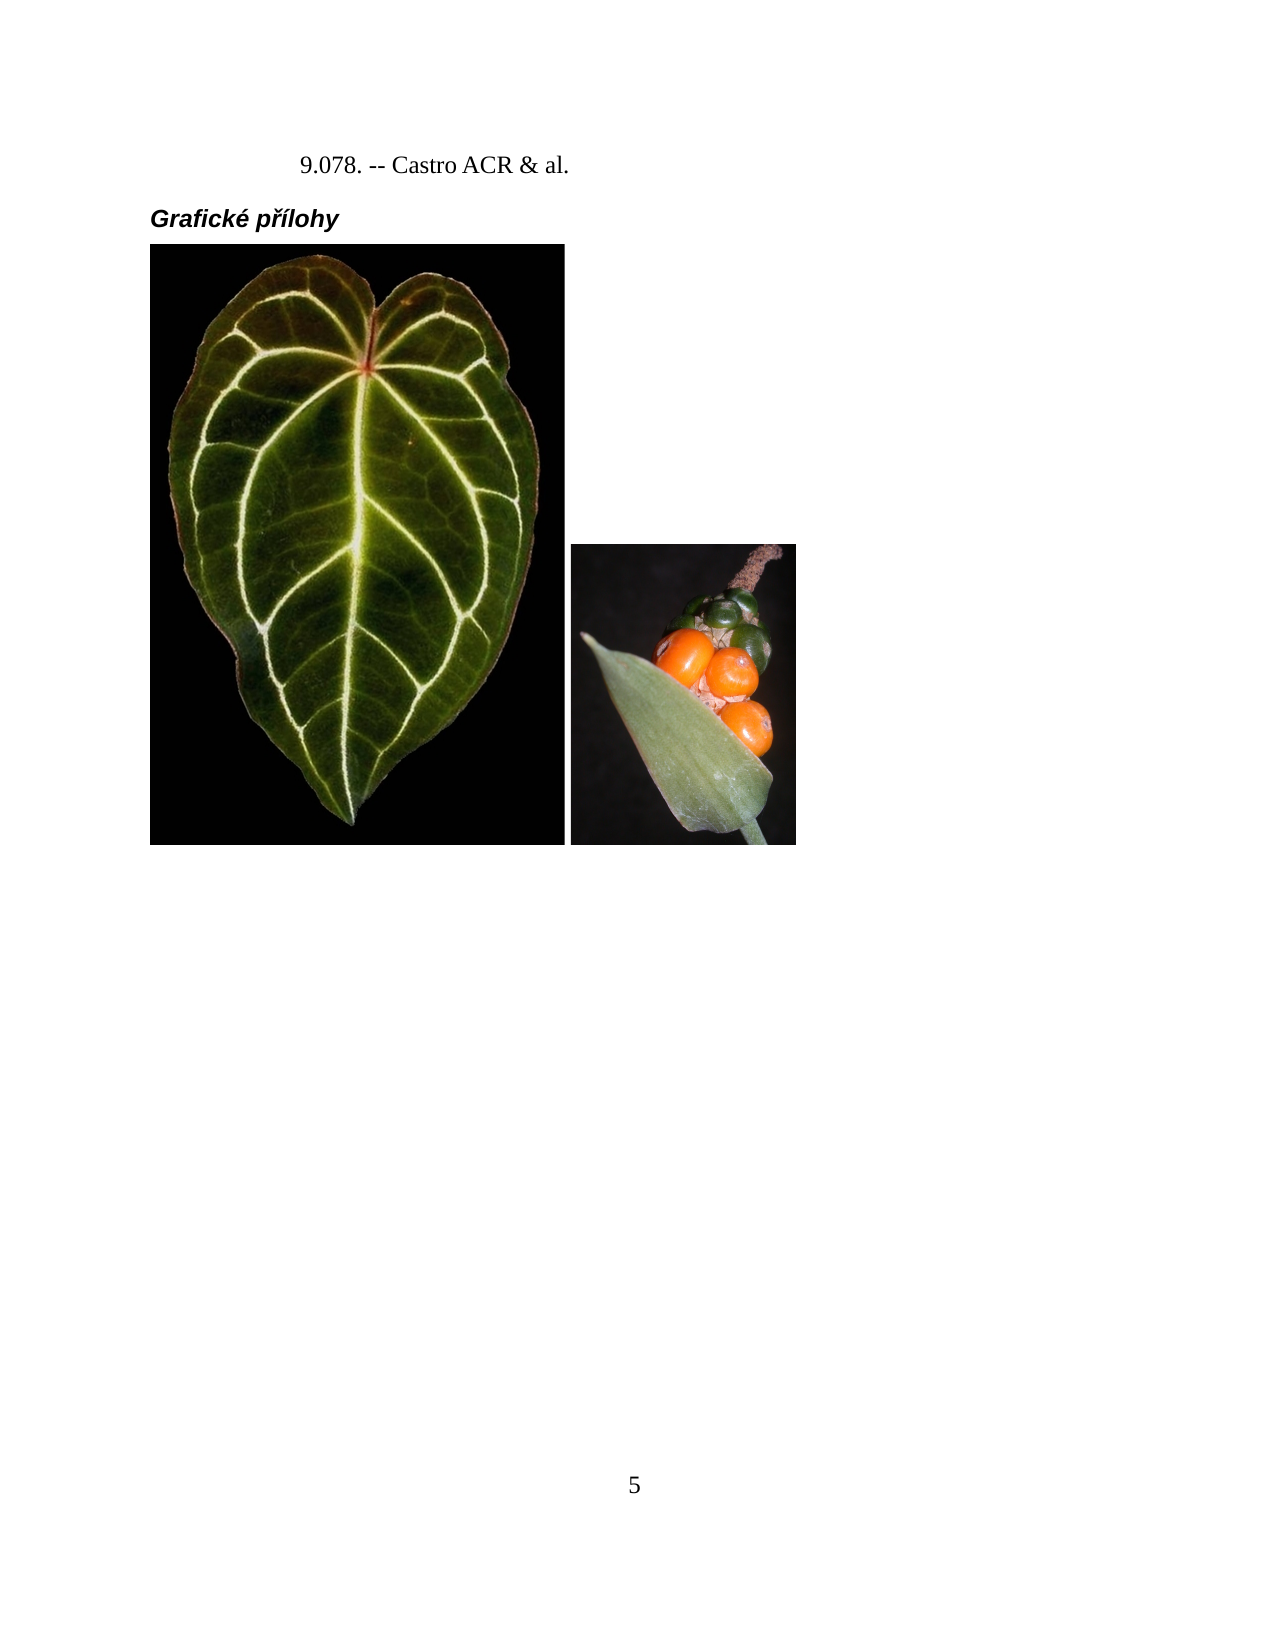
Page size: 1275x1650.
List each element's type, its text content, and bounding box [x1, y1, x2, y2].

list 9.078. -- Castro ACR & al. [262, 150, 1125, 179]
picture [150, 244, 565, 845]
subtitle Grafické přílohy [150, 204, 1125, 232]
picture [570, 544, 796, 845]
